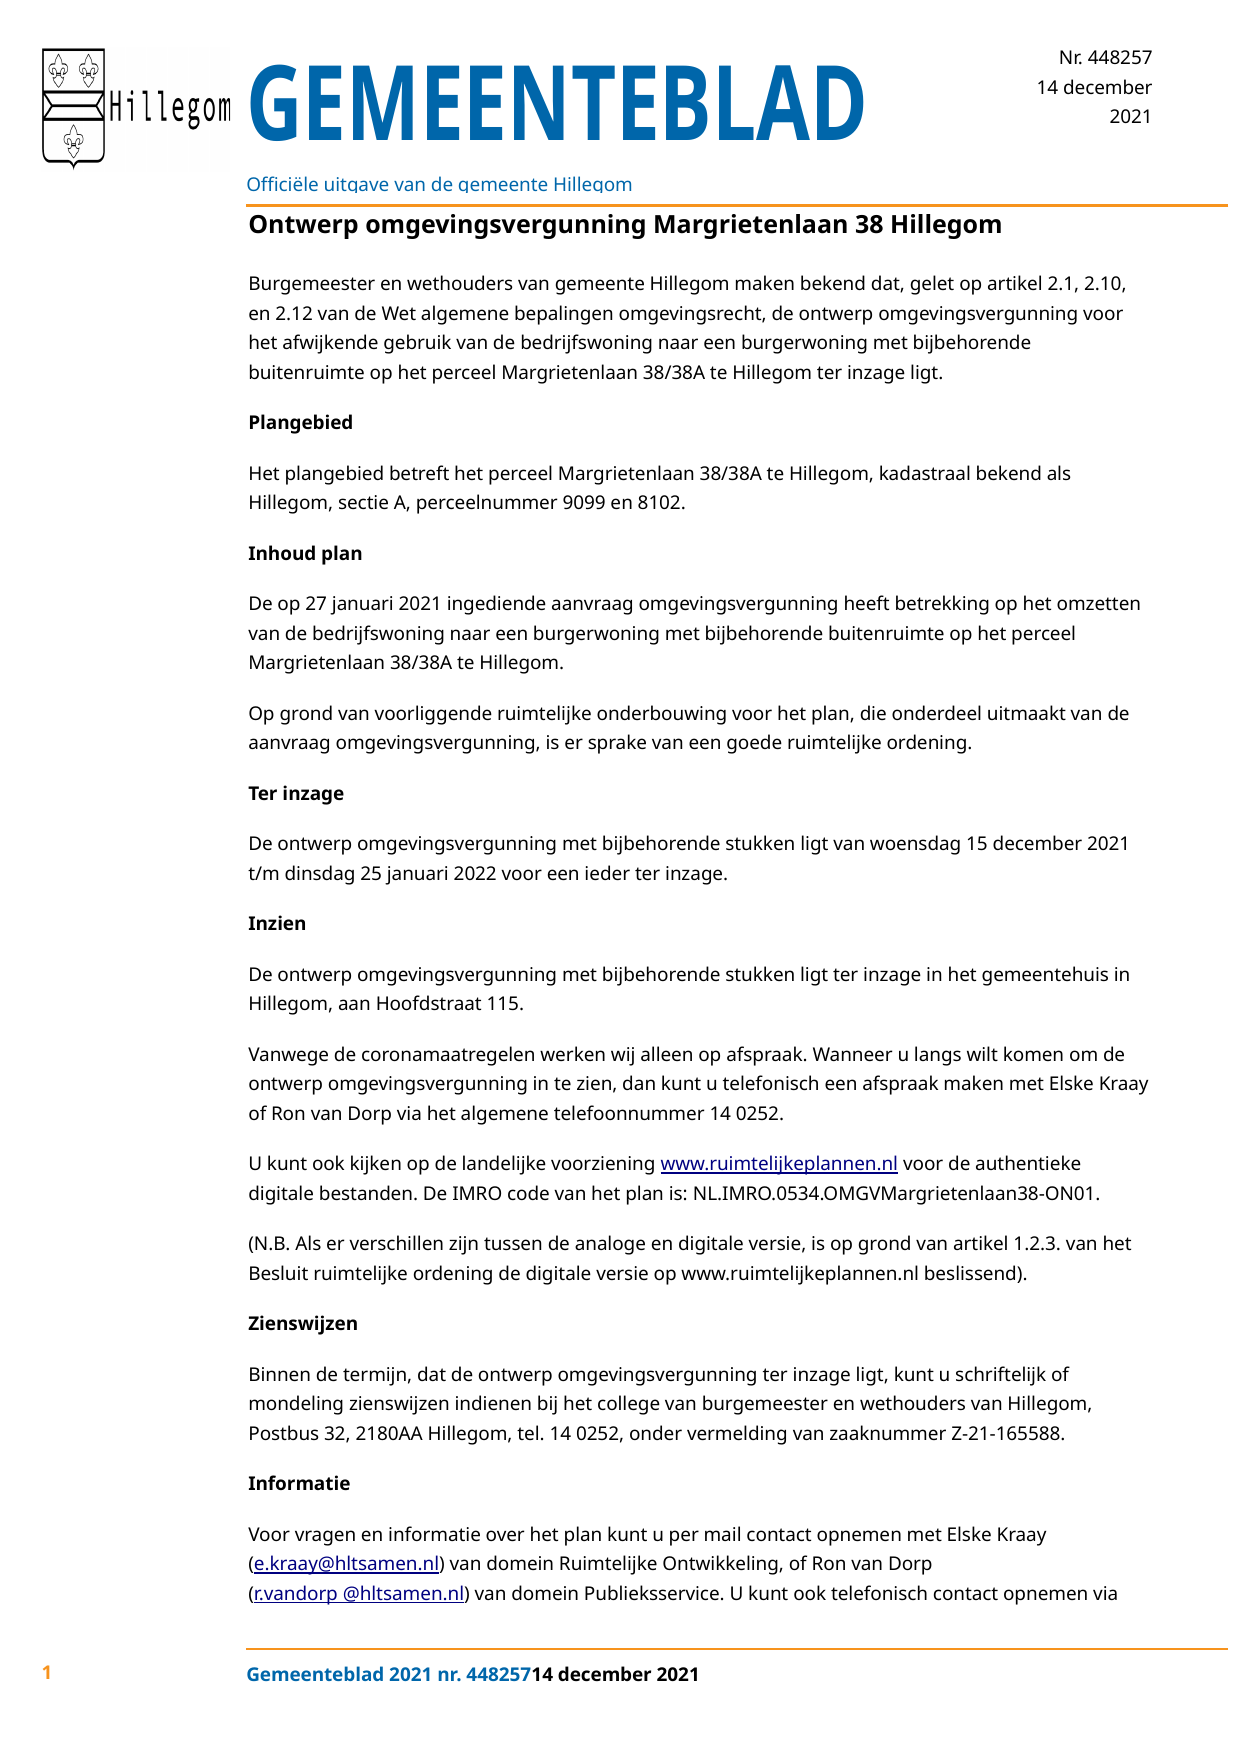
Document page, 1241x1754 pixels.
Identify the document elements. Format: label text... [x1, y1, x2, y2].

text Informatie [248, 1470, 1152, 1496]
text De ontwerp omgevingsvergunning met bijbehorende stukken ligt van woensdag 15 december 2021 t/m dinsdag 25 januari 2022 voor een ieder ter inzage. [248, 830, 1152, 886]
text Het plangebied betreft het perceel Margrietenlaan 38/38A te Hillegom, kadastraal bekend als Hillegom, sectie A, perceelnummer 9099 en 8102. [248, 460, 1152, 515]
text Ter inzage [248, 780, 1152, 806]
text Inhoud plan [248, 540, 1152, 566]
text Ontwerp omgevingsvergunning Margrietenlaan 38 Hillegom [248, 207, 1152, 241]
text Vanwege de coronamaatregelen werken wij alleen op afspraak. Wanneer u langs wilt komen om de ontwerp omgevingsvergunning in te zien, dan kunt u telefonisch een afspraak maken met Elske Kraay of Ron van Dorp via het algemene telefoonnummer 14 0252. [248, 1041, 1152, 1126]
picture [41, 47, 231, 172]
text Plangebied [248, 409, 1152, 435]
text De op 27 januari 2021 ingediende aanvraag omgevingsvergunning heeft betrekking op het omzetten van de bedrijfswoning naar een burgerwoning met bijbehorende buitenruimte op het perceel Margrietenlaan 38/38A te Hillegom. [248, 590, 1152, 675]
text U kunt ook kijken op de landelijke voorziening www.ruimtelijkeplannen.nl voor de authentieke digitale bestanden. De IMRO code van het plan is: NL.IMRO.0534.OMGVMargrietenlaan38-ON01. [248, 1150, 1152, 1206]
text Inzien [248, 910, 1152, 936]
text Op grond van voorliggende ruimtelijke onderbouwing voor het plan, die onderdeel uitmaakt van de aanvraag omgevingsvergunning, is er sprake van een goede ruimtelijke ordening. [248, 700, 1152, 755]
text De ontwerp omgevingsvergunning met bijbehorende stukken ligt ter inzage in het gemeentehuis in Hillegom, aan Hoofdstraat 115. [248, 961, 1152, 1016]
text Burgemeester en wethouders van gemeente Hillegom maken bekend dat, gelet op artikel 2.1, 2.10, en 2.12 van de Wet algemene bepalingen omgevingsrecht, de ontwerp omgevingsvergunning voor het afwijkende gebruik van de bedrijfswoning naar een burgerwoning met bijbehorende buitenruimte op het perceel Margrietenlaan 38/38A te Hillegom ter inzage ligt. [248, 270, 1152, 385]
text (N.B. Als er verschillen zijn tussen de analoge en digitale versie, is op grond van artikel 1.2.3. van het Besluit ruimtelijke ordening de digitale versie op www.ruimtelijkeplannen.nl beslissend). [248, 1230, 1152, 1286]
text Voor vragen en informatie over het plan kunt u per mail contact opnemen met Elske Kraay (e.kraay@hltsamen.nl) van domein Ruimtelijke Ontwikkeling, of Ron van Dorp (r.vandorp @hltsamen.nl) van domein Publieksservice. U kunt ook telefonisch contact opnemen via [248, 1521, 1152, 1606]
text Zienswijzen [248, 1310, 1152, 1336]
text Binnen de termijn, dat de ontwerp omgevingsvergunning ter inzage ligt, kunt u schriftelijk of mondeling zienswijzen indienen bij het college van burgemeester en wethouders van Hillegom, Postbus 32, 2180AA Hillegom, tel. 14 0252, onder vermelding van zaaknummer Z-21-165588. [248, 1361, 1152, 1446]
